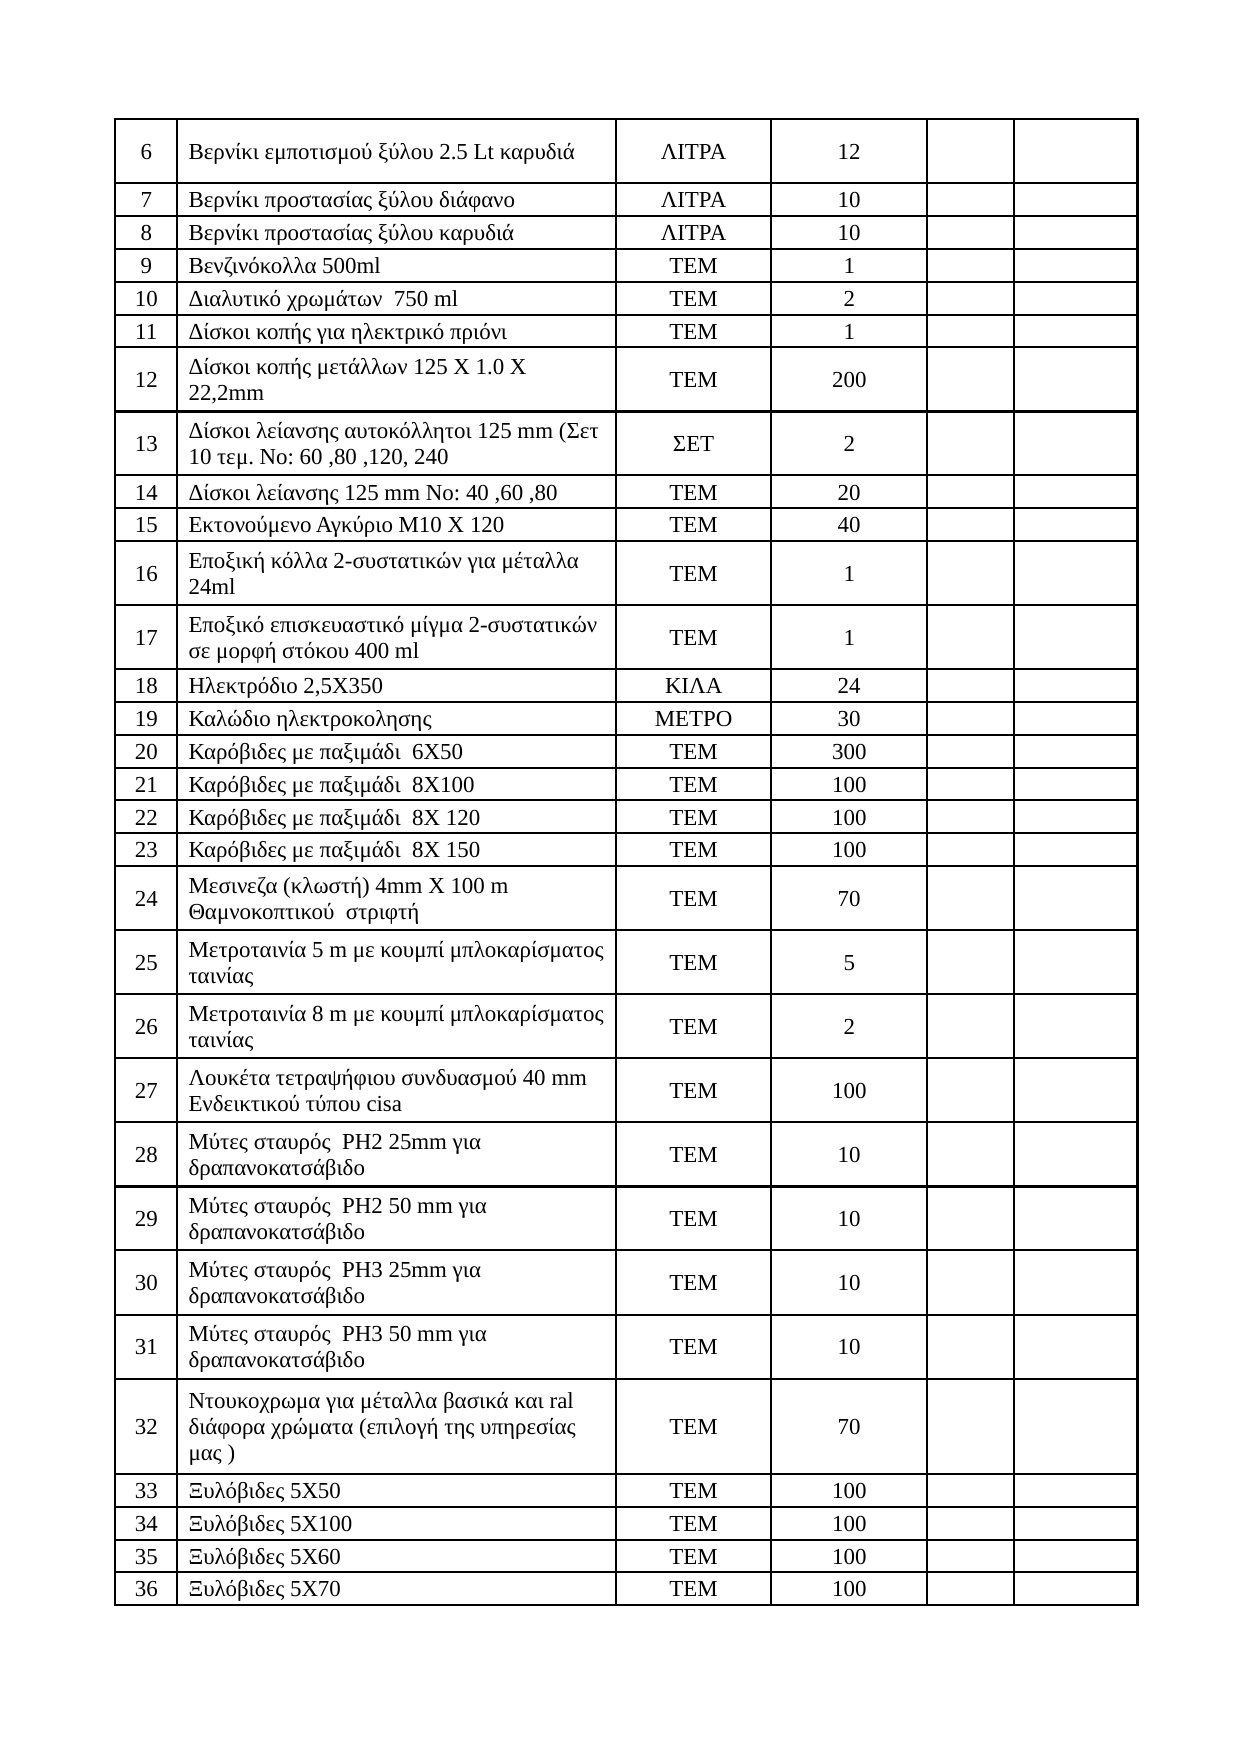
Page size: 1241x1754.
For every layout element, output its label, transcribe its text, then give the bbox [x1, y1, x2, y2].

table_cell [928, 542, 1013, 604]
table_cell Ξυλόβιδες 5Χ70 [178, 1573, 615, 1604]
table_cell [928, 1380, 1013, 1473]
table_cell [1015, 1123, 1136, 1185]
table_cell [1015, 250, 1136, 281]
table_cell [928, 1475, 1013, 1506]
table_cell 30 [772, 703, 926, 734]
table_cell 35 [116, 1541, 176, 1571]
table_cell 9 [116, 250, 176, 281]
table_cell 100 [772, 834, 926, 865]
table_cell ΤΕΜ [617, 542, 770, 604]
table_cell Μύτες σταυρός PH2 25mm για δραπανοκατσάβιδο [178, 1123, 615, 1185]
table_cell Ξυλόβιδες 5Χ100 [178, 1508, 615, 1538]
table_cell 2 [772, 995, 926, 1057]
table_cell ΜΕΤΡΟ [617, 703, 770, 734]
table_cell ΤΕΜ [617, 1316, 770, 1377]
table_cell Καρόβιδες με παξιμάδι 8Χ 120 [178, 801, 615, 832]
table_cell [928, 120, 1013, 182]
table_cell 24 [116, 867, 176, 929]
table_cell ΤΕΜ [617, 736, 770, 767]
table_cell [928, 670, 1013, 701]
table_cell Καλώδιο ηλεκτροκολησης [178, 703, 615, 734]
table_cell [928, 801, 1013, 832]
table_cell Μύτες σταυρός PH2 50 mm για δραπανοκατσάβιδο [178, 1188, 615, 1249]
table_cell ΤΕΜ [617, 1475, 770, 1506]
table_cell [928, 1508, 1013, 1538]
table_cell 5 [772, 931, 926, 993]
table_cell [1015, 1316, 1136, 1377]
table_cell [928, 769, 1013, 799]
table_cell [928, 217, 1013, 248]
table_cell 10 [772, 217, 926, 248]
table_cell Δίσκοι κοπής για ηλεκτρικό πριόνι [178, 316, 615, 346]
table_cell 12 [116, 348, 176, 410]
table_cell [928, 1251, 1013, 1313]
table_cell 1 [772, 606, 926, 668]
table_cell 10 [772, 184, 926, 215]
table_cell 100 [772, 801, 926, 832]
table_cell [1015, 316, 1136, 346]
table_cell 33 [116, 1475, 176, 1506]
table_cell 70 [772, 1380, 926, 1473]
table_cell 19 [116, 703, 176, 734]
table_cell ΤΕΜ [617, 1251, 770, 1313]
table_cell Λουκέτα τετραψήφιου συνδυασμού 40 mm Ενδεικτικού τύπου cisa [178, 1059, 615, 1121]
table_cell 27 [116, 1059, 176, 1121]
table_cell [928, 703, 1013, 734]
table_cell Καρόβιδες με παξιμάδι 8Χ 150 [178, 834, 615, 865]
table_cell 70 [772, 867, 926, 929]
table_cell Δίσκοι κοπής μετάλλων 125 Χ 1.0 Χ 22,2mm [178, 348, 615, 410]
table_cell 7 [116, 184, 176, 215]
table_cell 1 [772, 316, 926, 346]
table_cell ΤΕΜ [617, 1059, 770, 1121]
table_cell 10 [772, 1316, 926, 1377]
table_cell Mεσινεζα (κλωστή) 4mm X 100 m Θαμνοκοπτικού στριφτή [178, 867, 615, 929]
table_cell 8 [116, 217, 176, 248]
table_cell 23 [116, 834, 176, 865]
table_cell ΤΕΜ [617, 316, 770, 346]
table_cell 30 [116, 1251, 176, 1313]
table_cell 100 [772, 1475, 926, 1506]
table_cell 200 [772, 348, 926, 410]
table_cell Βερνίκι προστασίας ξύλου διάφανο [178, 184, 615, 215]
table_cell [1015, 670, 1136, 701]
table_cell 36 [116, 1573, 176, 1604]
table_cell ΚΙΛΑ [617, 670, 770, 701]
table_cell 32 [116, 1380, 176, 1473]
table_cell ΤΕΜ [617, 250, 770, 281]
table_cell Διαλυτικό χρωμάτων 750 ml [178, 283, 615, 313]
table_cell Μετροταινία 5 m με κουμπί μπλοκαρίσματος ταινίας [178, 931, 615, 993]
table_cell 34 [116, 1508, 176, 1538]
table_cell [928, 476, 1013, 507]
table_cell 100 [772, 1508, 926, 1538]
table_cell ΤΕΜ [617, 769, 770, 799]
table_cell [928, 184, 1013, 215]
table_cell ΣΕΤ [617, 413, 770, 474]
table_cell [1015, 413, 1136, 474]
table_cell Εποξικό επισκευαστικό μίγμα 2-συστατικών σε μορφή στόκου 400 ml [178, 606, 615, 668]
table_cell [1015, 217, 1136, 248]
table_cell 24 [772, 670, 926, 701]
table_cell [1015, 736, 1136, 767]
table_cell [928, 316, 1013, 346]
table_cell 100 [772, 1573, 926, 1604]
table_cell [928, 606, 1013, 668]
table_cell [1015, 1573, 1136, 1604]
table_cell 40 [772, 509, 926, 540]
table_cell [1015, 931, 1136, 993]
table_cell 13 [116, 413, 176, 474]
table_cell [1015, 867, 1136, 929]
table_cell [1015, 1188, 1136, 1249]
table_cell [1015, 542, 1136, 604]
table_cell 1 [772, 542, 926, 604]
table_cell [1015, 184, 1136, 215]
table_cell [1015, 801, 1136, 832]
table_cell [1015, 120, 1136, 182]
table_cell [928, 1573, 1013, 1604]
table_cell Ξυλόβιδες 5Χ60 [178, 1541, 615, 1571]
table_cell Ντουκοχρωμα για μέταλλα βασικά και ral διάφορα χρώματα (επιλογή της υπηρεσίας μας ) [178, 1380, 615, 1473]
table_cell ΤΕΜ [617, 1123, 770, 1185]
table_cell [928, 509, 1013, 540]
table_cell ΤΕΜ [617, 801, 770, 832]
table_cell ΤΕΜ [617, 1508, 770, 1538]
table_cell 15 [116, 509, 176, 540]
table_cell ΤΕΜ [617, 348, 770, 410]
table_cell 10 [772, 1251, 926, 1313]
table_cell [928, 1059, 1013, 1121]
table_cell ΛΙΤΡΑ [617, 120, 770, 182]
table_cell [1015, 509, 1136, 540]
table_cell ΤΕΜ [617, 509, 770, 540]
table_cell Δίσκοι λείανσης 125 mm Νο: 40 ,60 ,80 [178, 476, 615, 507]
table_cell 11 [116, 316, 176, 346]
table_cell ΤΕΜ [617, 867, 770, 929]
table_cell ΤΕΜ [617, 834, 770, 865]
table_cell 28 [116, 1123, 176, 1185]
table_cell [1015, 995, 1136, 1057]
table_cell Μετροταινία 8 m με κουμπί μπλοκαρίσματος ταινίας [178, 995, 615, 1057]
table_cell 10 [116, 283, 176, 313]
table_cell Ξυλόβιδες 5Χ50 [178, 1475, 615, 1506]
table_cell [1015, 834, 1136, 865]
table_cell [1015, 1475, 1136, 1506]
table_cell Εποξική κόλλα 2-συστατικών για μέταλλα 24ml [178, 542, 615, 604]
table_cell [928, 736, 1013, 767]
table_cell Βερνίκι εμποτισμού ξύλου 2.5 Lt καρυδιά [178, 120, 615, 182]
table_cell ΤΕΜ [617, 1573, 770, 1604]
table_cell 100 [772, 1541, 926, 1571]
table_cell Καρόβιδες με παξιμάδι 6Χ50 [178, 736, 615, 767]
table_cell Καρόβιδες με παξιμάδι 8Χ100 [178, 769, 615, 799]
table_cell [928, 413, 1013, 474]
table_cell [1015, 1541, 1136, 1571]
table_cell [1015, 769, 1136, 799]
table_cell [928, 348, 1013, 410]
table_cell [1015, 348, 1136, 410]
table_cell 17 [116, 606, 176, 668]
table_cell Εκτονούμενο Αγκύριο M10 X 120 [178, 509, 615, 540]
table_cell [928, 1541, 1013, 1571]
table_cell 18 [116, 670, 176, 701]
table_cell 100 [772, 1059, 926, 1121]
table_cell ΤΕΜ [617, 476, 770, 507]
table_cell ΤΕΜ [617, 1541, 770, 1571]
table_cell 100 [772, 769, 926, 799]
table_cell [928, 931, 1013, 993]
table_cell [1015, 283, 1136, 313]
table_cell 20 [772, 476, 926, 507]
table_cell [1015, 1251, 1136, 1313]
table_cell 10 [772, 1123, 926, 1185]
table_cell 21 [116, 769, 176, 799]
table_cell 31 [116, 1316, 176, 1377]
table_cell [1015, 1059, 1136, 1121]
table_cell ΛΙΤΡΑ [617, 217, 770, 248]
table_cell 2 [772, 283, 926, 313]
table_cell Μύτες σταυρός PH3 50 mm για δραπανοκατσάβιδο [178, 1316, 615, 1377]
table_cell 29 [116, 1188, 176, 1249]
table_cell 12 [772, 120, 926, 182]
table_cell 26 [116, 995, 176, 1057]
table_cell 14 [116, 476, 176, 507]
table_cell [928, 250, 1013, 281]
table_cell ΤΕΜ [617, 283, 770, 313]
table_cell 6 [116, 120, 176, 182]
table_cell [928, 995, 1013, 1057]
table_cell [928, 867, 1013, 929]
table_cell [928, 1188, 1013, 1249]
table_cell [928, 834, 1013, 865]
table_cell [928, 1123, 1013, 1185]
table_cell 300 [772, 736, 926, 767]
table_cell Δίσκοι λείανσης αυτοκόλλητοι 125 mm (Σετ 10 τεμ. Νο: 60 ,80 ,120, 240 [178, 413, 615, 474]
table_cell ΤΕΜ [617, 606, 770, 668]
table_cell ΤΕΜ [617, 931, 770, 993]
table_cell ΤΕΜ [617, 1380, 770, 1473]
table_cell Ηλεκτρόδιο 2,5Χ350 [178, 670, 615, 701]
table_cell [928, 283, 1013, 313]
table_cell ΛΙΤΡΑ [617, 184, 770, 215]
table_cell [928, 1316, 1013, 1377]
table_cell [1015, 1508, 1136, 1538]
table_cell 10 [772, 1188, 926, 1249]
table_cell [1015, 476, 1136, 507]
table_cell ΤΕΜ [617, 1188, 770, 1249]
table_cell Βενζινόκολλα 500ml [178, 250, 615, 281]
table_cell [1015, 703, 1136, 734]
table_cell ΤΕΜ [617, 995, 770, 1057]
table_cell 16 [116, 542, 176, 604]
table_cell 20 [116, 736, 176, 767]
table_cell Βερνίκι προστασίας ξύλου καρυδιά [178, 217, 615, 248]
table_cell Μύτες σταυρός PH3 25mm για δραπανοκατσάβιδο [178, 1251, 615, 1313]
table_cell [1015, 1380, 1136, 1473]
table_cell 1 [772, 250, 926, 281]
table_cell [1015, 606, 1136, 668]
table_cell 22 [116, 801, 176, 832]
table_cell 25 [116, 931, 176, 993]
table_cell 2 [772, 413, 926, 474]
